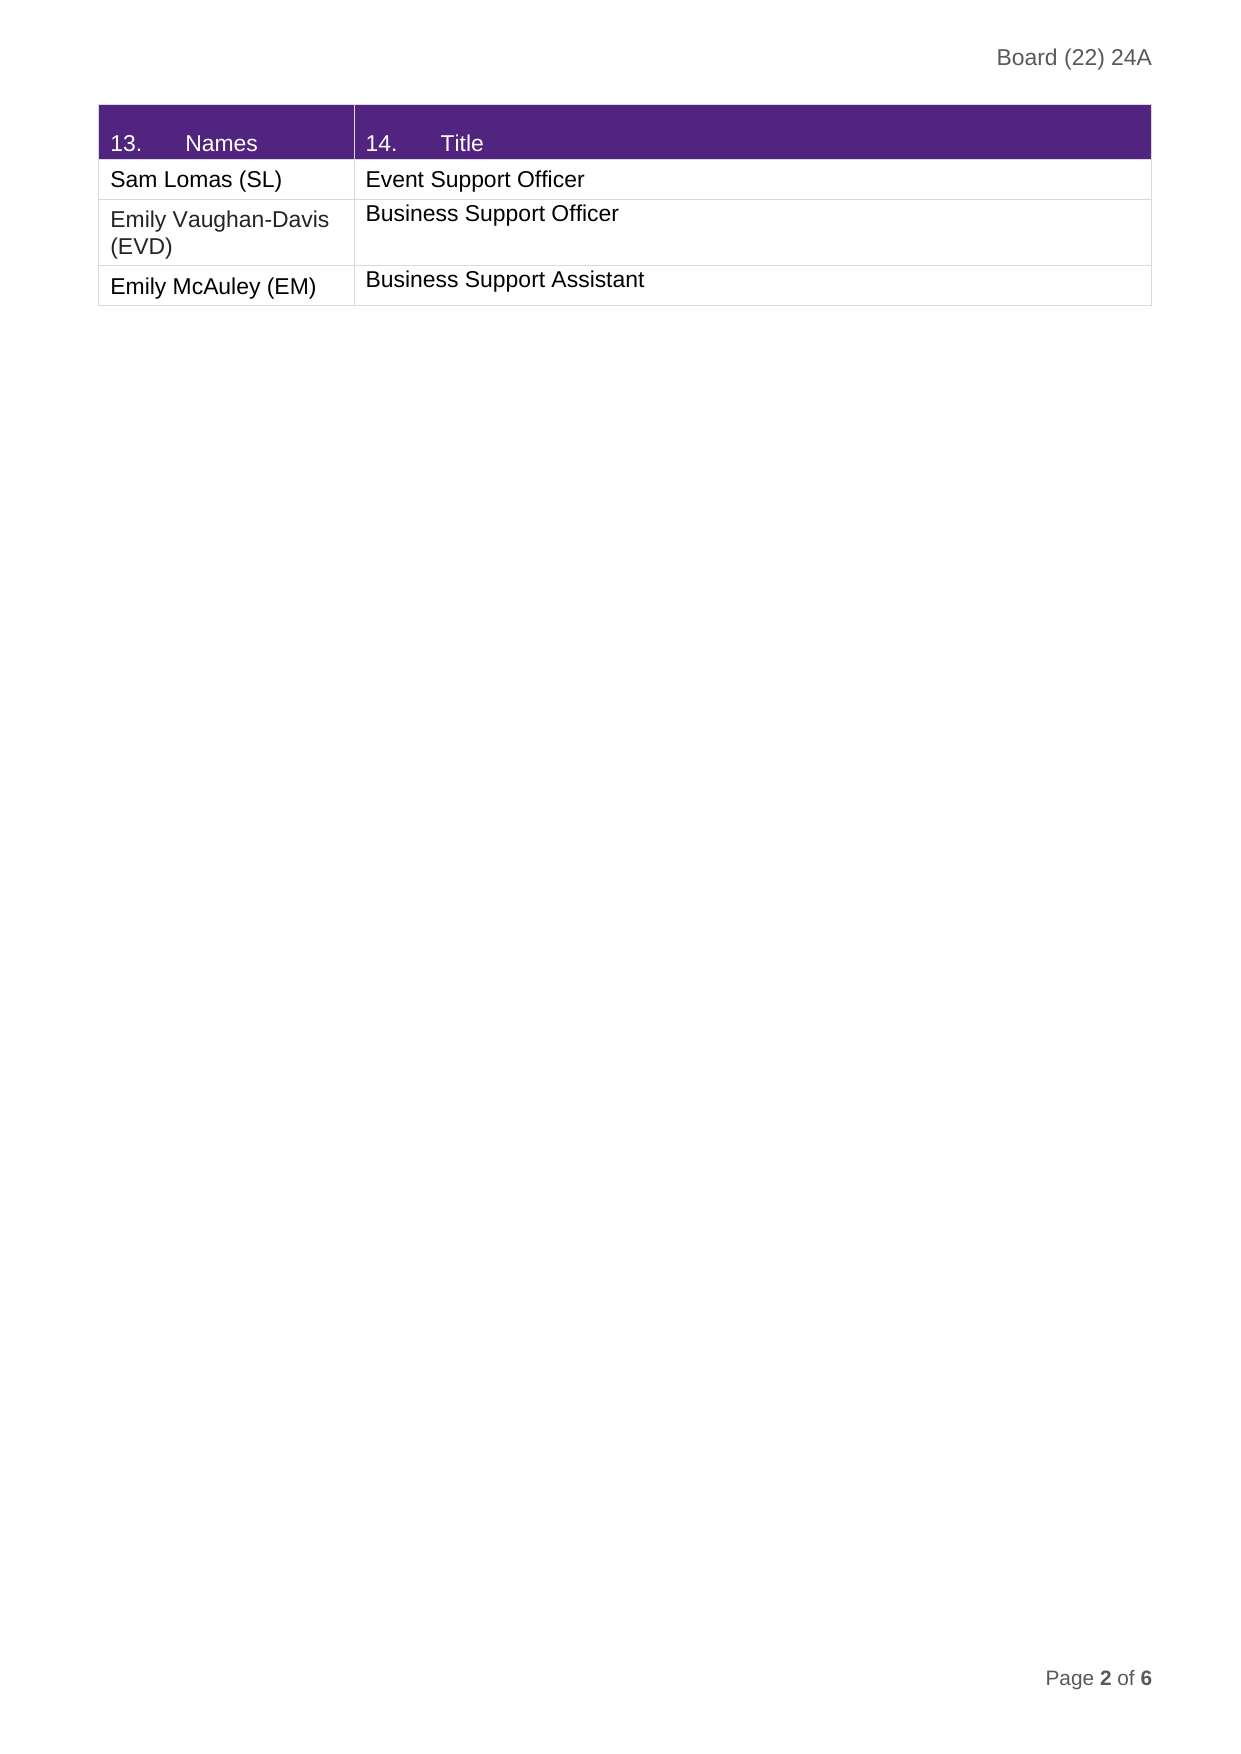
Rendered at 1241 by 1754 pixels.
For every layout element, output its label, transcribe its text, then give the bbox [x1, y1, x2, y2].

table_cell [1152, 104, 1206, 306]
table_cell Sam Lomas (SL) [99, 160, 354, 199]
table_cell [88, 104, 98, 306]
table_cell Event Support Officer [355, 160, 1151, 199]
table_cell Title [355, 105, 1151, 159]
table_cell Business Support Assistant [355, 266, 1151, 305]
table_cell Emily Vaughan-Davis (EVD) [99, 200, 354, 265]
table_cell Business Support Officer [355, 200, 1151, 265]
table_cell Emily McAuley (EM) [99, 266, 354, 305]
table_cell Names [99, 105, 354, 159]
